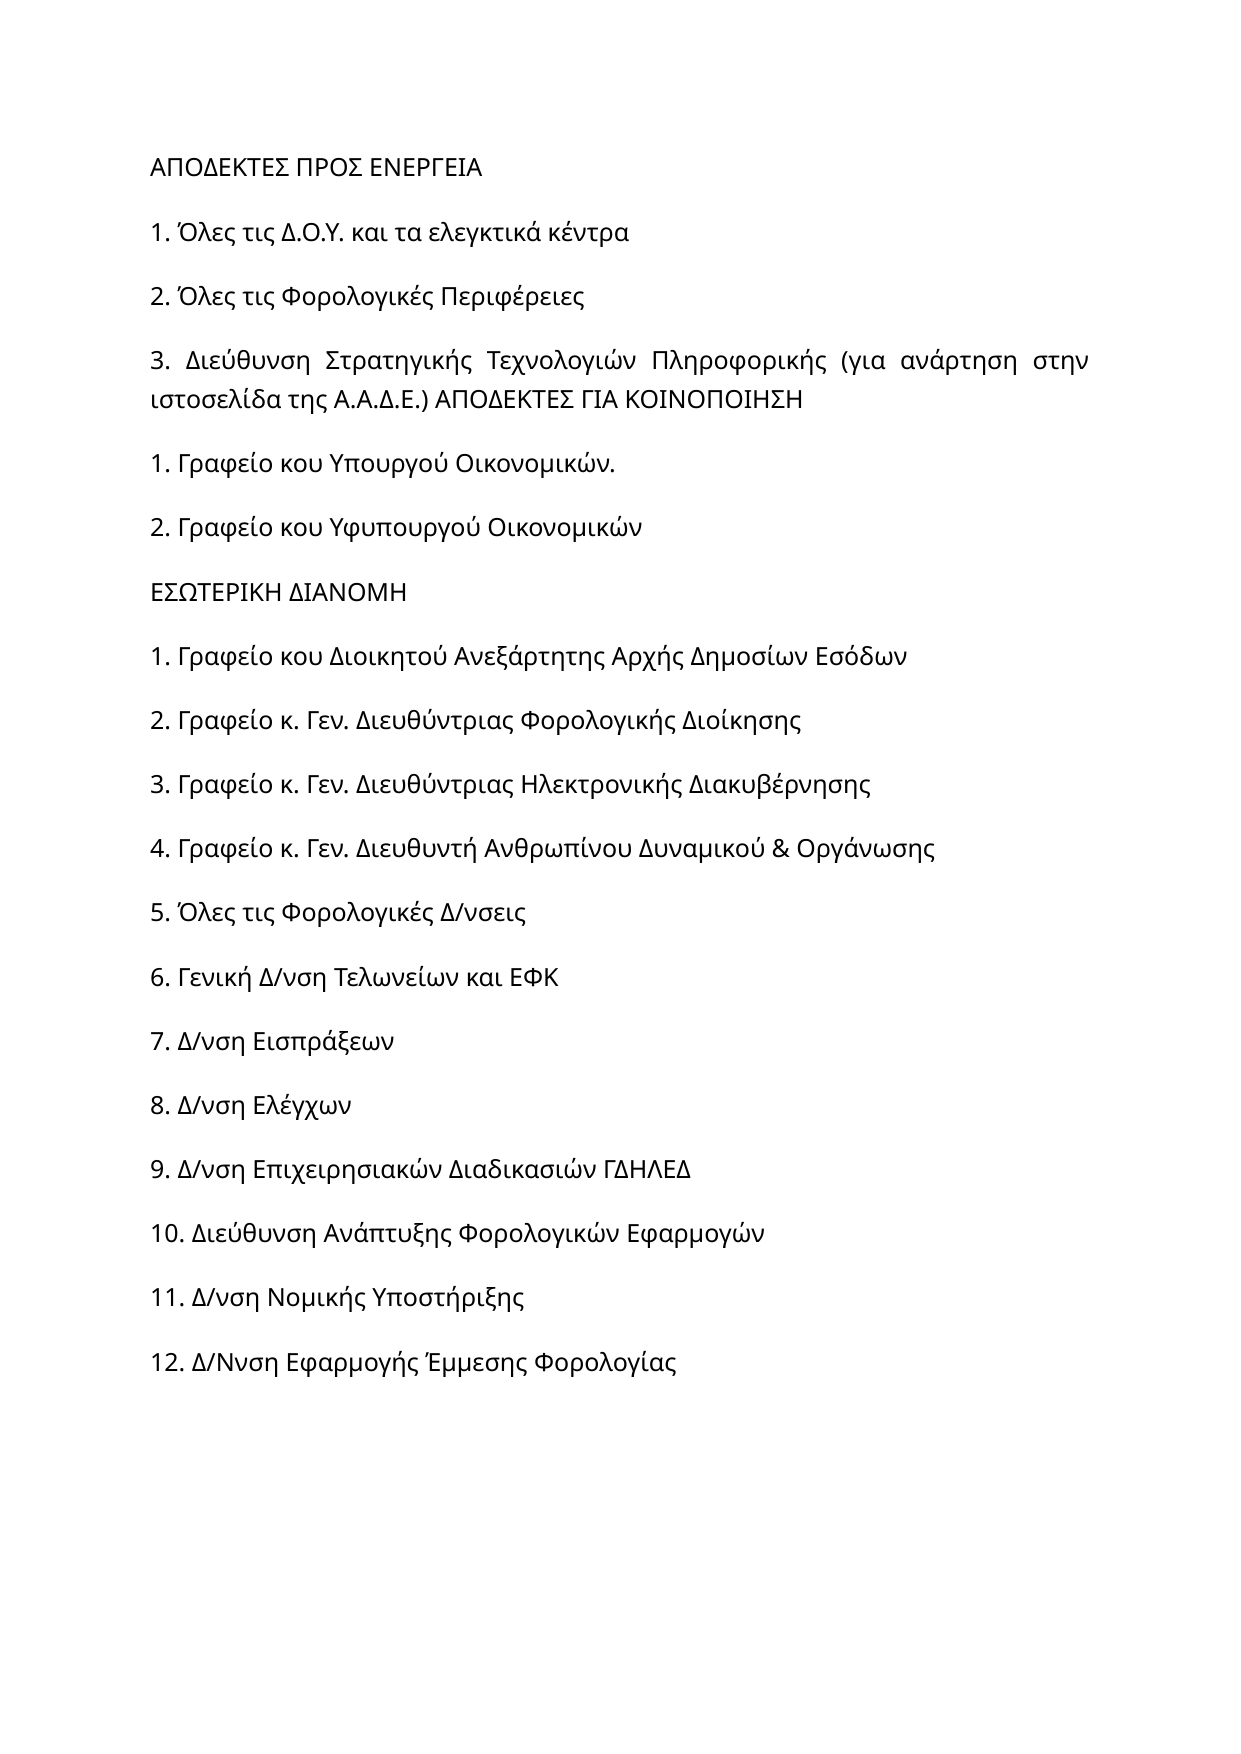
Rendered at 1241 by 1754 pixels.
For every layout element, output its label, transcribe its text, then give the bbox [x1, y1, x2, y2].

text 8. Δ/νση Ελέγχων [150, 1087, 1090, 1122]
text 4. Γραφείο κ. Γεν. Διευθυντή Ανθρωπίνου Δυναμικού & Οργάνωσης [150, 831, 1090, 865]
text ΕΣΩΤΕΡΙΚΗ ΔΙΑΝΟΜΗ [150, 574, 1090, 608]
text 12. Δ/Ννση Εφαρμογής Έμμεσης Φορολογίας [150, 1344, 1090, 1378]
text 2. Γραφείο κ. Γεν. Διευθύντριας Φορολογικής Διοίκησης [150, 702, 1090, 737]
text 3. Γραφείο κ. Γεν. Διευθύντριας Ηλεκτρονικής Διακυβέρνησης [150, 767, 1090, 801]
text 1. Γραφείο κου Διοικητού Ανεξάρτητης Αρχής Δημοσίων Εσόδων [150, 638, 1090, 672]
text 6. Γενική Δ/νση Τελωνείων και ΕΦΚ [150, 959, 1090, 993]
text 2. Γραφείο κου Υφυπουργού Οικονομικών [150, 510, 1090, 544]
text ΑΠΟΔΕΚΤΕΣ ΠΡΟΣ ΕΝΕΡΓΕΙΑ [150, 150, 1090, 184]
text 7. Δ/νση Εισπράξεων [150, 1023, 1090, 1057]
text 1. Γραφείο κου Υπουργού Οικονομικών. [150, 446, 1090, 480]
text 1. Όλες τις Δ.Ο.Υ. και τα ελεγκτικά κέντρα [150, 214, 1090, 248]
text 9. Δ/νση Επιχειρησιακών Διαδικασιών ΓΔΗΛΕΔ [150, 1152, 1090, 1186]
text 5. Όλες τις Φορολογικές Δ/νσεις [150, 895, 1090, 929]
text 2. Όλες τις Φορολογικές Περιφέρειες [150, 278, 1090, 312]
text 3. Διεύθυνση Στρατηγικής Τεχνολογιών Πληροφορικής (για ανάρτηση στην ιστοσελίδα της Α.Α.Δ.Ε.) ΑΠΟΔΕΚΤΕΣ ΓΙΑ ΚΟΙΝΟΠΟΙΗΣΗ [150, 342, 1090, 416]
text 11. Δ/νση Νομικής Υποστήριξης [150, 1280, 1090, 1314]
text 10. Διεύθυνση Ανάπτυξης Φορολογικών Εφαρμογών [150, 1216, 1090, 1250]
